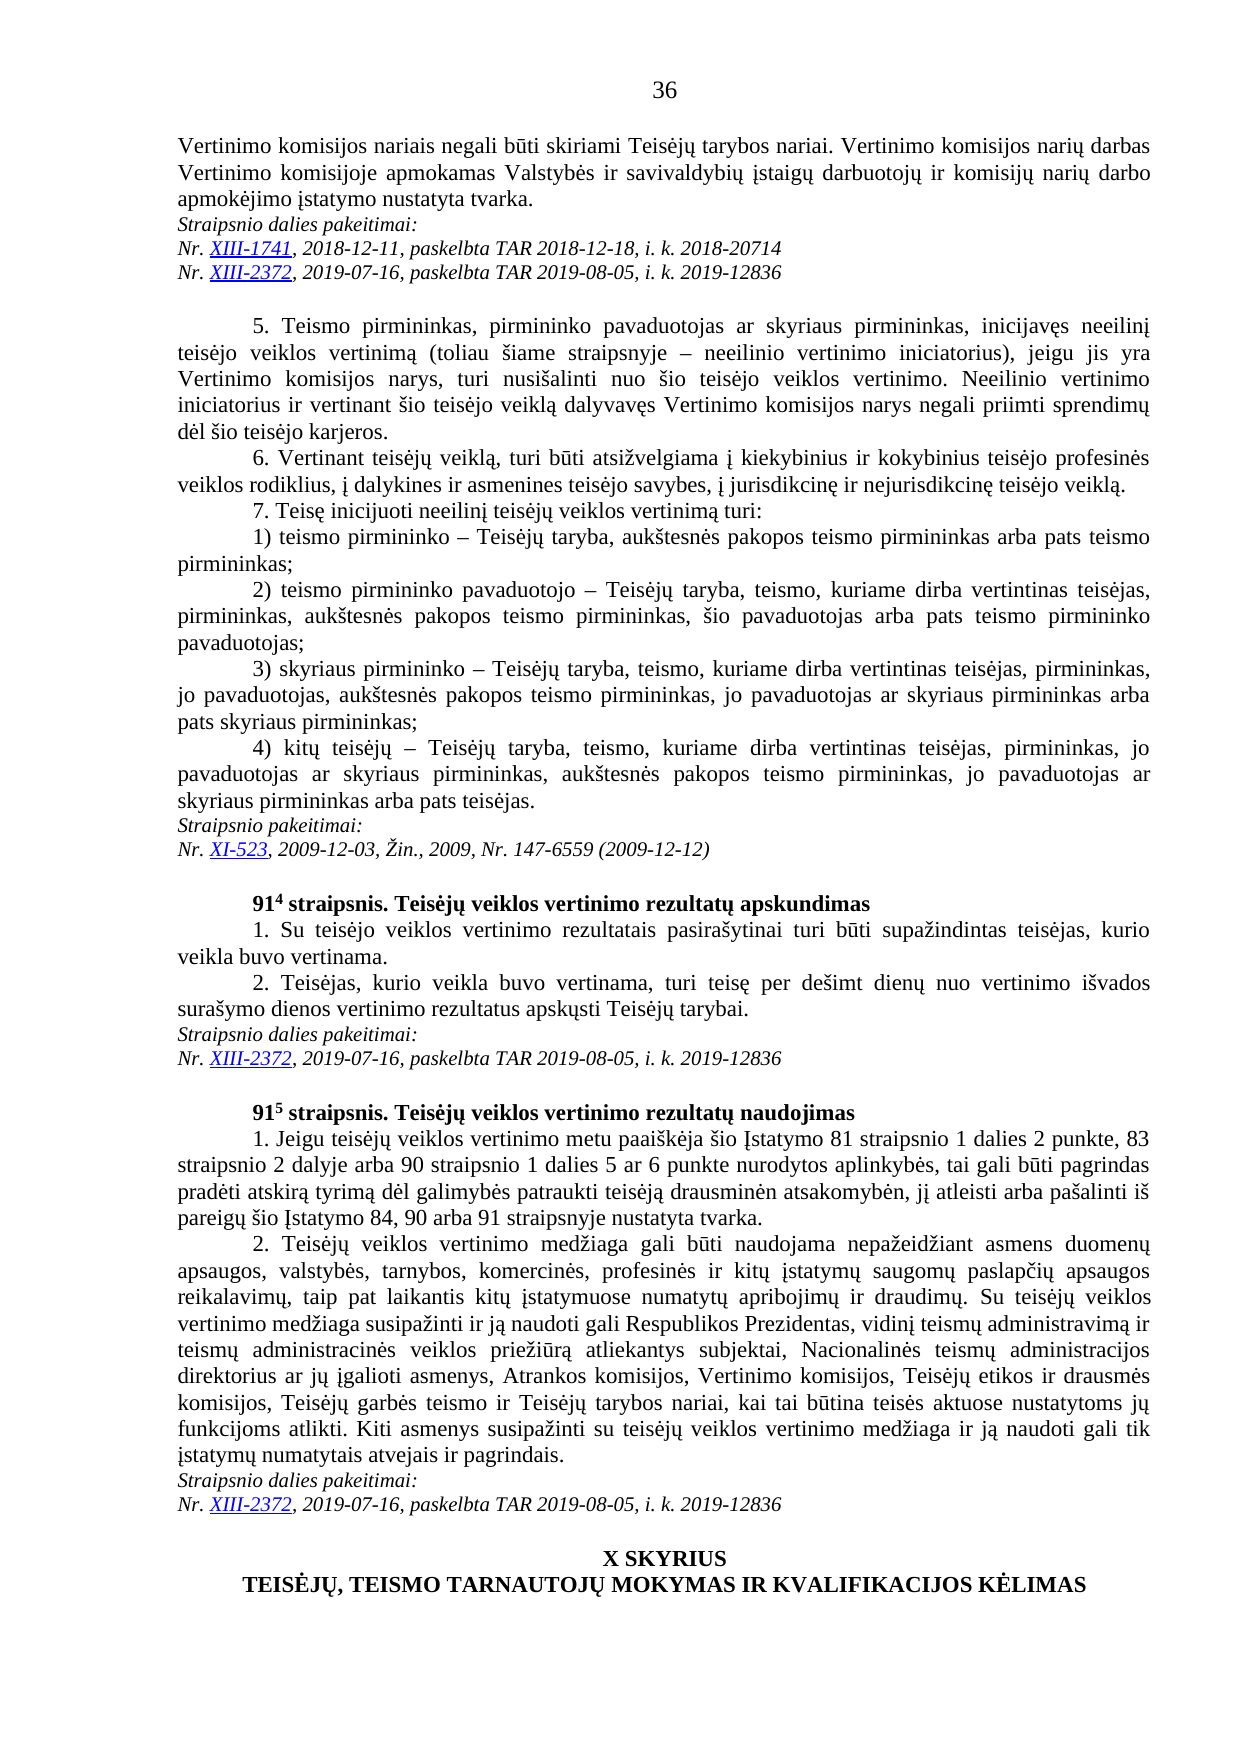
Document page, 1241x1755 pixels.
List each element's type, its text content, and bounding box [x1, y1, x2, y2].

text 1. Jeigu teisėjų veiklos vertinimo metu paaiškėja šio Įstatymo 81 straipsnio 1 dalies 2 punkte, 83 straipsnio 2 dalyje arba 90 straipsnio 1 dalies 5 ar 6 punkte nurodytos aplinkybės, tai gali būti pagrindas pradėti atskirą tyrimą dėl galimybės patraukti teisėją drausminėn atsakomybėn, jį atleisti arba pašalinti iš pareigų šio Įstatymo 84, 90 arba 91 straipsnyje nustatyta tvarka. [177, 1125, 1152, 1231]
text 4) kitų teisėjų – Teisėjų taryba, teismo, kuriame dirba vertintinas teisėjas, pirmininkas, jo pavaduotojas ar skyriaus pirmininkas, aukštesnės pakopos teismo pirmininkas, jo pavaduotojas ar skyriaus pirmininkas arba pats teisėjas. [177, 734, 1152, 813]
text 2) teismo pirmininko pavaduotojo – Teisėjų taryba, teismo, kuriame dirba vertintinas teisėjas, pirmininkas, aukštesnės pakopos teismo pirmininkas, šio pavaduotojas arba pats teismo pirmininko pavaduotojas; [177, 576, 1152, 655]
text Straipsnio dalies pakeitimai: [177, 1022, 1152, 1046]
text TEISĖJŲ, TEISMO TARNAUTOJŲ MOKYMAS IR KVALIFIKACIJOS KĖLIMAS [177, 1571, 1152, 1597]
text 6. Vertinant teisėjų veiklą, turi būti atsižvelgiama į kiekybinius ir kokybinius teisėjo profesinės veiklos rodiklius, į dalykines ir asmenines teisėjo savybes, į jurisdikcinę ir nejurisdikcinę teisėjo veiklą. [177, 444, 1152, 497]
text 3) skyriaus pirmininko – Teisėjų taryba, teismo, kuriame dirba vertintinas teisėjas, pirmininkas, jo pavaduotojas, aukštesnės pakopos teismo pirmininkas, jo pavaduotojas ar skyriaus pirmininkas arba pats skyriaus pirmininkas; [177, 655, 1152, 734]
text Straipsnio dalies pakeitimai: [177, 1468, 1152, 1492]
text Straipsnio pakeitimai: [177, 813, 1152, 837]
text Straipsnio dalies pakeitimai: [177, 212, 1152, 236]
text Vertinimo komisijos nariais negali būti skiriami Teisėjų tarybos nariai. Vertinimo komisijos narių darbas Vertinimo komisijoje apmokamas Valstybės ir savivaldybių įstaigų darbuotojų ir komisijų narių darbo apmokėjimo įstatymo nustatyta tvarka. [177, 132, 1152, 212]
text 5. Teismo pirmininkas, pirmininko pavaduotojas ar skyriaus pirmininkas, inicijavęs neeilinį teisėjo veiklos vertinimą (toliau šiame straipsnyje – neeilinio vertinimo iniciatorius), jeigu jis yra Vertinimo komisijos narys, turi nusišalinti nuo šio teisėjo veiklos vertinimo. Neeilinio vertinimo iniciatorius ir vertinant šio teisėjo veiklą dalyvavęs Vertinimo komisijos narys negali priimti sprendimų dėl šio teisėjo karjeros. [177, 312, 1152, 444]
text Nr. XIII-1741, 2018-12-11, paskelbta TAR 2018-12-18, i. k. 2018-20714 [177, 236, 1152, 260]
text 7. Teisę inicijuoti neeilinį teisėjų veiklos vertinimą turi: [177, 497, 1152, 523]
text Nr. XIII-2372, 2019-07-16, paskelbta TAR 2019-08-05, i. k. 2019-12836 [177, 1046, 1152, 1070]
text Nr. XI-523, 2009-12-03, Žin., 2009, Nr. 147-6559 (2009-12-12) [177, 837, 1152, 861]
text Nr. XIII-2372, 2019-07-16, paskelbta TAR 2019-08-05, i. k. 2019-12836 [177, 1492, 1152, 1516]
text X SKYRIUS [177, 1544, 1152, 1571]
text 1. Su teisėjo veiklos vertinimo rezultatais pasirašytinai turi būti supažindintas teisėjas, kurio veikla buvo vertinama. [177, 916, 1152, 969]
text 914 straipsnis. Teisėjų veiklos vertinimo rezultatų apskundimas [177, 890, 1152, 916]
text Nr. XIII-2372, 2019-07-16, paskelbta TAR 2019-08-05, i. k. 2019-12836 [177, 260, 1152, 284]
text 2. Teisėjas, kurio veikla buvo vertinama, turi teisę per dešimt dienų nuo vertinimo išvados surašymo dienos vertinimo rezultatus apskųsti Teisėjų tarybai. [177, 969, 1152, 1022]
text 1) teismo pirmininko – Teisėjų taryba, aukštesnės pakopos teismo pirmininkas arba pats teismo pirmininkas; [177, 523, 1152, 576]
text 915 straipsnis. Teisėjų veiklos vertinimo rezultatų naudojimas [177, 1099, 1152, 1125]
text 2. Teisėjų veiklos vertinimo medžiaga gali būti naudojama nepažeidžiant asmens duomenų apsaugos, valstybės, tarnybos, komercinės, profesinės ir kitų įstatymų saugomų paslapčių apsaugos reikalavimų, taip pat laikantis kitų įstatymuose numatytų apribojimų ir draudimų. Su teisėjų veiklos vertinimo medžiaga susipažinti ir ją naudoti gali Respublikos Prezidentas, vidinį teismų administravimą ir teismų administracinės veiklos priežiūrą atliekantys subjektai, Nacionalinės teismų administracijos direktorius ar jų įgalioti asmenys, Atrankos komisijos, Vertinimo komisijos, Teisėjų etikos ir drausmės komisijos, Teisėjų garbės teismo ir Teisėjų tarybos nariai, kai tai būtina teisės aktuose nustatytoms jų funkcijoms atlikti. Kiti asmenys susipažinti su teisėjų veiklos vertinimo medžiaga ir ją naudoti gali tik įstatymų numatytais atvejais ir pagrindais. [177, 1231, 1152, 1468]
